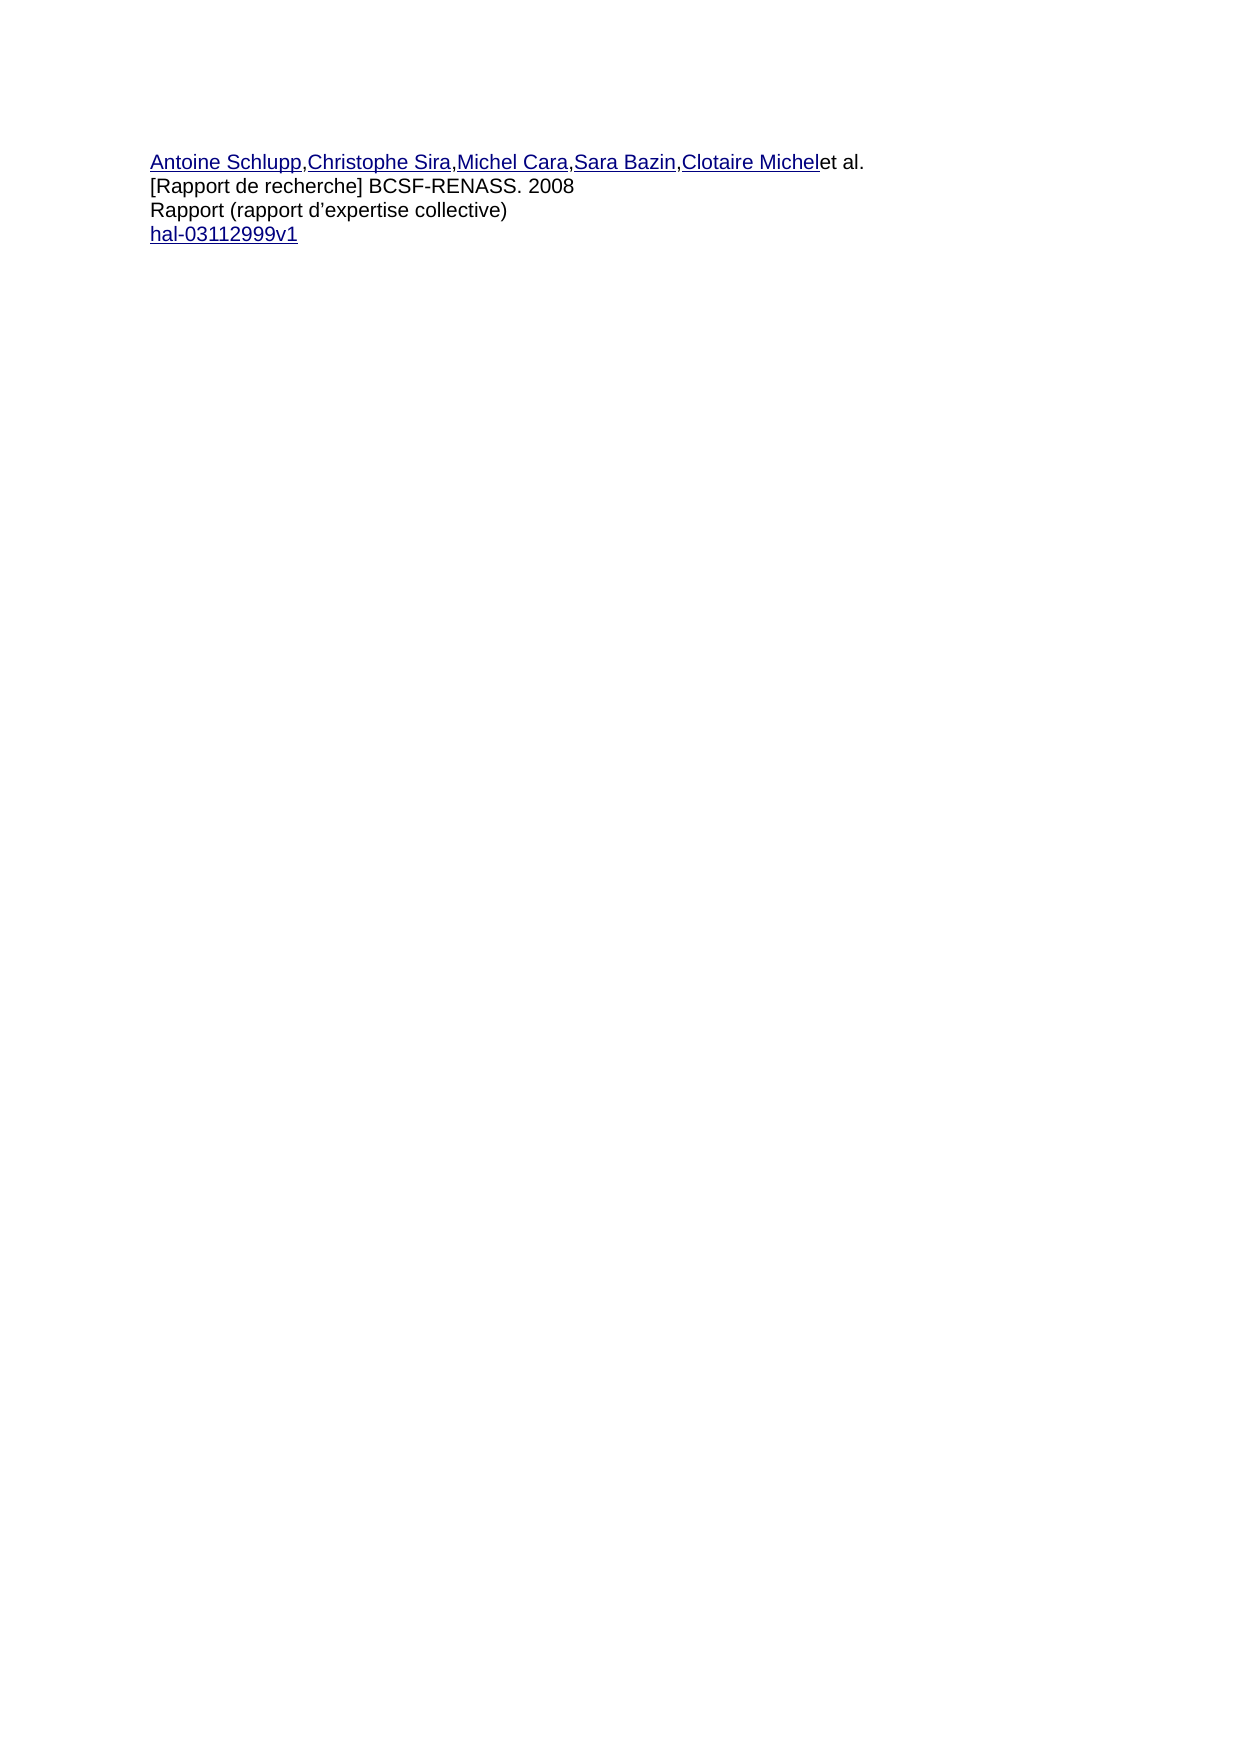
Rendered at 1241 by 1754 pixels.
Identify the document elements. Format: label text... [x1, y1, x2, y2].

table_header Antoine Schlupp,Christophe Sira,Michel Cara,Sara Bazin,Clotaire Michelet al. [Rapport de recherche] BCSF-RENASS. 2008 Rapport (rapport d’expertise collective) hal-03112999v1 [150, 150, 1090, 246]
